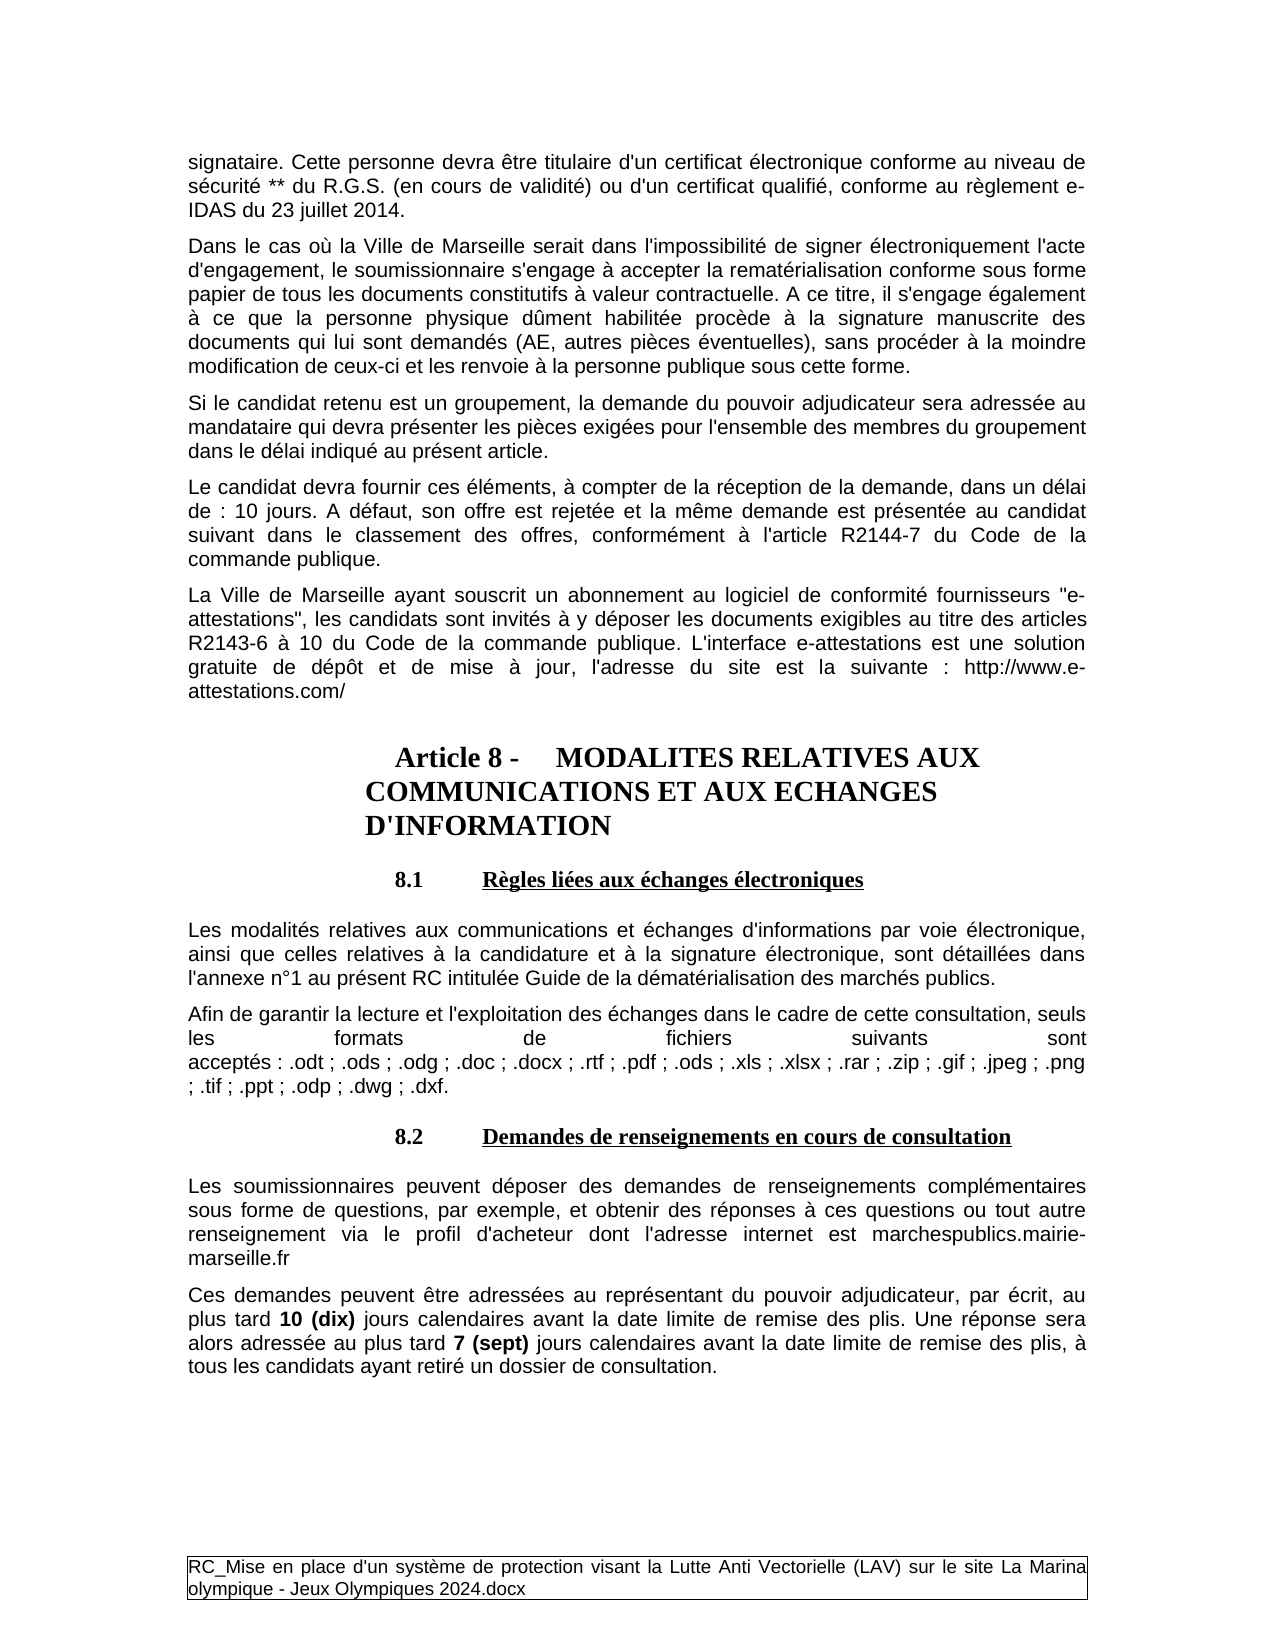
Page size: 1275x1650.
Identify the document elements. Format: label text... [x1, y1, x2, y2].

subtitle MODALITES RELATIVES AUX COMMUNICATIONS ET AUX ECHANGES D'INFORMATION [365, 741, 1087, 841]
text La Ville de Marseille ayant souscrit un abonnement au logiciel de conformité fournisseurs "e-attestations", les candidats sont invités à y déposer les documents exigibles au titre des articles R2143-6 à 10 du Code de la commande publique. L'interface e-attestations est une solution gratuite de dépôt et de mise à jour, l'adresse du site est la suivante : http://www.e-attestations.com/ [188, 583, 1087, 703]
text Le candidat devra fournir ces éléments, à compter de la réception de la demande, dans un délai de : 10 jours. A défaut, son offre est rejetée et la même demande est présentée au candidat suivant dans le classement des offres, conformément à l'article R2144-7 du Code de la commande publique. [188, 475, 1087, 571]
text Dans le cas où la Ville de Marseille serait dans l'impossibilité de signer électroniquement l'acte d'engagement, le soumissionnaire s'engage à accepter la rematérialisation conforme sous forme papier de tous les documents constitutifs à valeur contractuelle. A ce titre, il s'engage également à ce que la personne physique dûment habilitée procède à la signature manuscrite des documents qui lui sont demandés (AE, autres pièces éventuelles), sans procéder à la moindre modification de ceux-ci et les renvoie à la personne publique sous cette forme. [188, 234, 1087, 378]
text Les soumissionnaires peuvent déposer des demandes de renseignements complémentaires sous forme de questions, par exemple, et obtenir des réponses à ces questions ou tout autre renseignement via le profil d'acheteur dont l'adresse internet est marchespublics.mairie-marseille.fr [188, 1174, 1087, 1270]
subtitle Demandes de renseignements en cours de consultation [365, 1123, 1087, 1149]
text Si le candidat retenu est un groupement, la demande du pouvoir adjudicateur sera adressée au mandataire qui devra présenter les pièces exigées pour l'ensemble des membres du groupement dans le délai indiqué au présent article. [188, 391, 1087, 462]
text Afin de garantir la lecture et l'exploitation des échanges dans le cadre de cette consultation, seuls les formats de fichiers suivants sont acceptés : .odt ; .ods ; .odg ; .doc ; .docx ; .rtf ; .pdf ; .ods ; .xls ; .xlsx ; .rar ; .zip ; .gif ; .jpeg ; .png ; .tif ; .ppt ; .odp ; .dwg ; .dxf. [188, 1002, 1087, 1098]
subtitle Règles liées aux échanges électroniques [365, 866, 1087, 893]
text signataire. Cette personne devra être titulaire d'un certificat électronique conforme au niveau de sécurité ** du R.G.S. (en cours de validité) ou d'un certificat qualifié, conforme au règlement e-IDAS du 23 juillet 2014. [188, 150, 1087, 222]
text Les modalités relatives aux communications et échanges d'informations par voie électronique, ainsi que celles relatives à la candidature et à la signature électronique, sont détaillées dans l'annexe n°1 au présent RC intitulée Guide de la dématérialisation des marchés publics. [188, 918, 1087, 989]
text Ces demandes peuvent être adressées au représentant du pouvoir adjudicateur, par écrit, au plus tard 10 (dix) jours calendaires avant la date limite de remise des plis. Une réponse sera alors adressée au plus tard 7 (sept) jours calendaires avant la date limite de remise des plis, à tous les candidats ayant retiré un dossier de consultation. [188, 1282, 1087, 1378]
